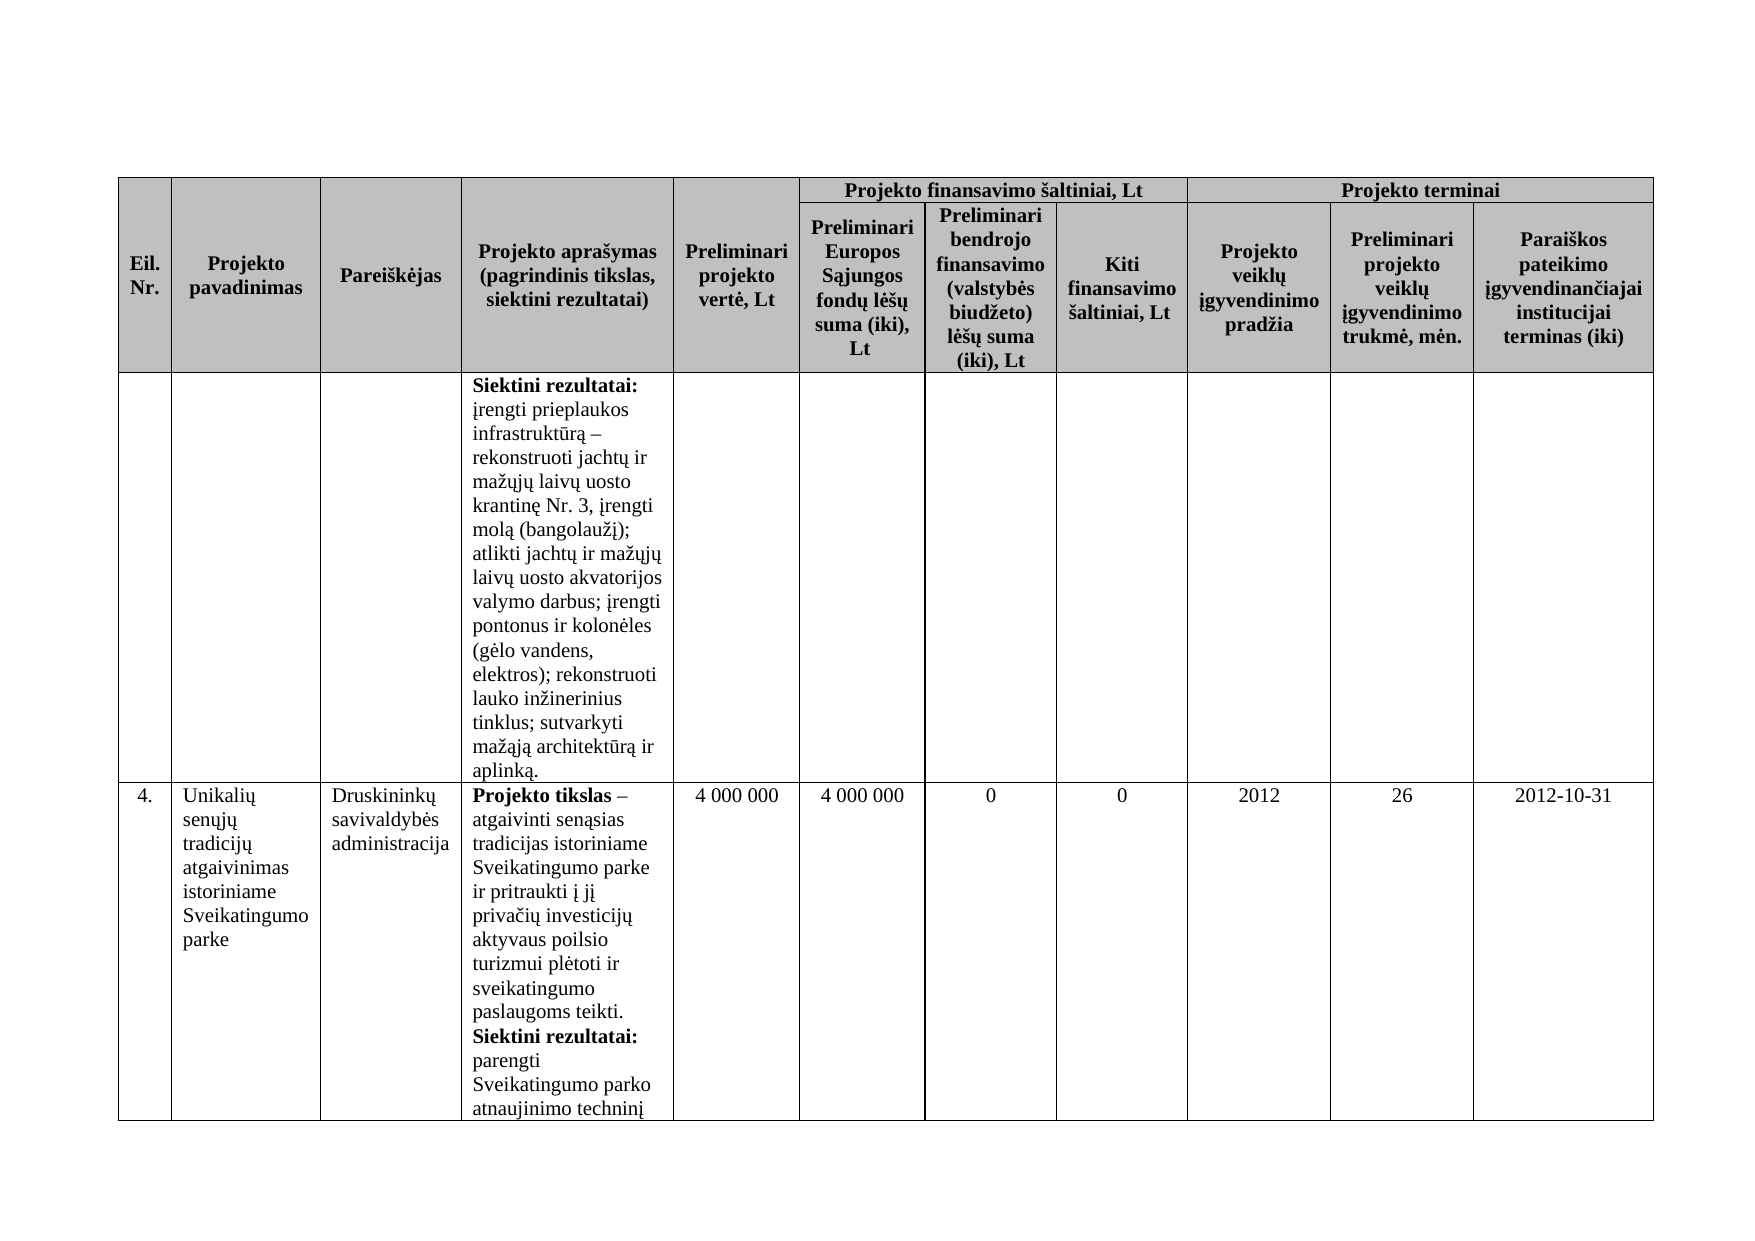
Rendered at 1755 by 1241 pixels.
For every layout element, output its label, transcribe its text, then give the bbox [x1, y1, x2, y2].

table_cell Druskininkų savivaldybės administracija [321, 783, 461, 1120]
table_cell [1057, 373, 1187, 782]
table_cell 2012-10-31 [1474, 783, 1653, 1120]
table_header Projekto finansavimo šaltiniai, Lt [800, 178, 1187, 202]
table_cell [1474, 373, 1653, 782]
table_cell Kiti finansavimo šaltiniai, Lt [1057, 203, 1187, 372]
table_cell Preliminari projekto veiklų įgyvendinimo trukmė, mėn. [1331, 203, 1473, 372]
table_cell [926, 373, 1056, 782]
table_cell Projekto tikslas – atgaivinti senąsias tradicijas istoriniame Sveikatingumo parke ir pritraukti į jį privačių investicijų aktyvaus poilsio turizmui plėtoti ir sveikatingumo paslaugoms teikti. Siektini rezultatai: parengti Sveikatingumo parko atnaujinimo techninį [462, 783, 673, 1120]
table_header Pareiškėjas [321, 178, 461, 372]
table_cell Preliminari Europos Sąjungos fondų lėšų suma (iki), Lt [800, 203, 924, 372]
table_header Eil. Nr. [119, 178, 171, 372]
table_cell Projekto veiklų įgyvendinimo pradžia [1188, 203, 1330, 372]
table_cell Siektini rezultatai: įrengti prieplaukos infrastruktūrą – rekonstruoti jachtų ir mažųjų laivų uosto krantinę Nr. 3, įrengti molą (bangolaužį); atlikti jachtų ir mažųjų laivų uosto akvatorijos valymo darbus; įrengti pontonus ir kolonėles (gėlo vandens, elektros); rekonstruoti lauko inžinerinius tinklus; sutvarkyti mažąją architektūrą ir aplinką. [462, 373, 673, 782]
table_header Projekto aprašymas (pagrindinis tikslas, siektini rezultatai) [462, 178, 673, 372]
table_cell 26 [1331, 783, 1473, 1120]
table_cell [119, 373, 171, 782]
table_cell 4. [119, 783, 171, 1120]
table_cell [800, 373, 924, 782]
table_cell 0 [926, 783, 1056, 1120]
table_header Preliminari projekto vertė, Lt [674, 178, 799, 372]
table_cell [674, 373, 799, 782]
table_cell Preliminari bendrojo finansavimo (valstybės biudžeto) lėšų suma (iki), Lt [926, 203, 1056, 372]
table_cell [321, 373, 461, 782]
table_cell 2012 [1188, 783, 1330, 1120]
table_cell [1331, 373, 1473, 782]
table_header Projekto terminai [1188, 178, 1653, 202]
table_cell Paraiškos pateikimo įgyvendinančiajai institucijai terminas (iki) [1474, 203, 1653, 372]
table_cell 4 000 000 [800, 783, 924, 1120]
table_cell [1188, 373, 1330, 782]
table_cell [172, 373, 320, 782]
table_header Projekto pavadinimas [172, 178, 320, 372]
table_cell 4 000 000 [674, 783, 799, 1120]
table_cell Unikalių senųjų tradicijų atgaivinimas istoriniame Sveikatingumo parke [172, 783, 320, 1120]
table_cell 0 [1057, 783, 1187, 1120]
